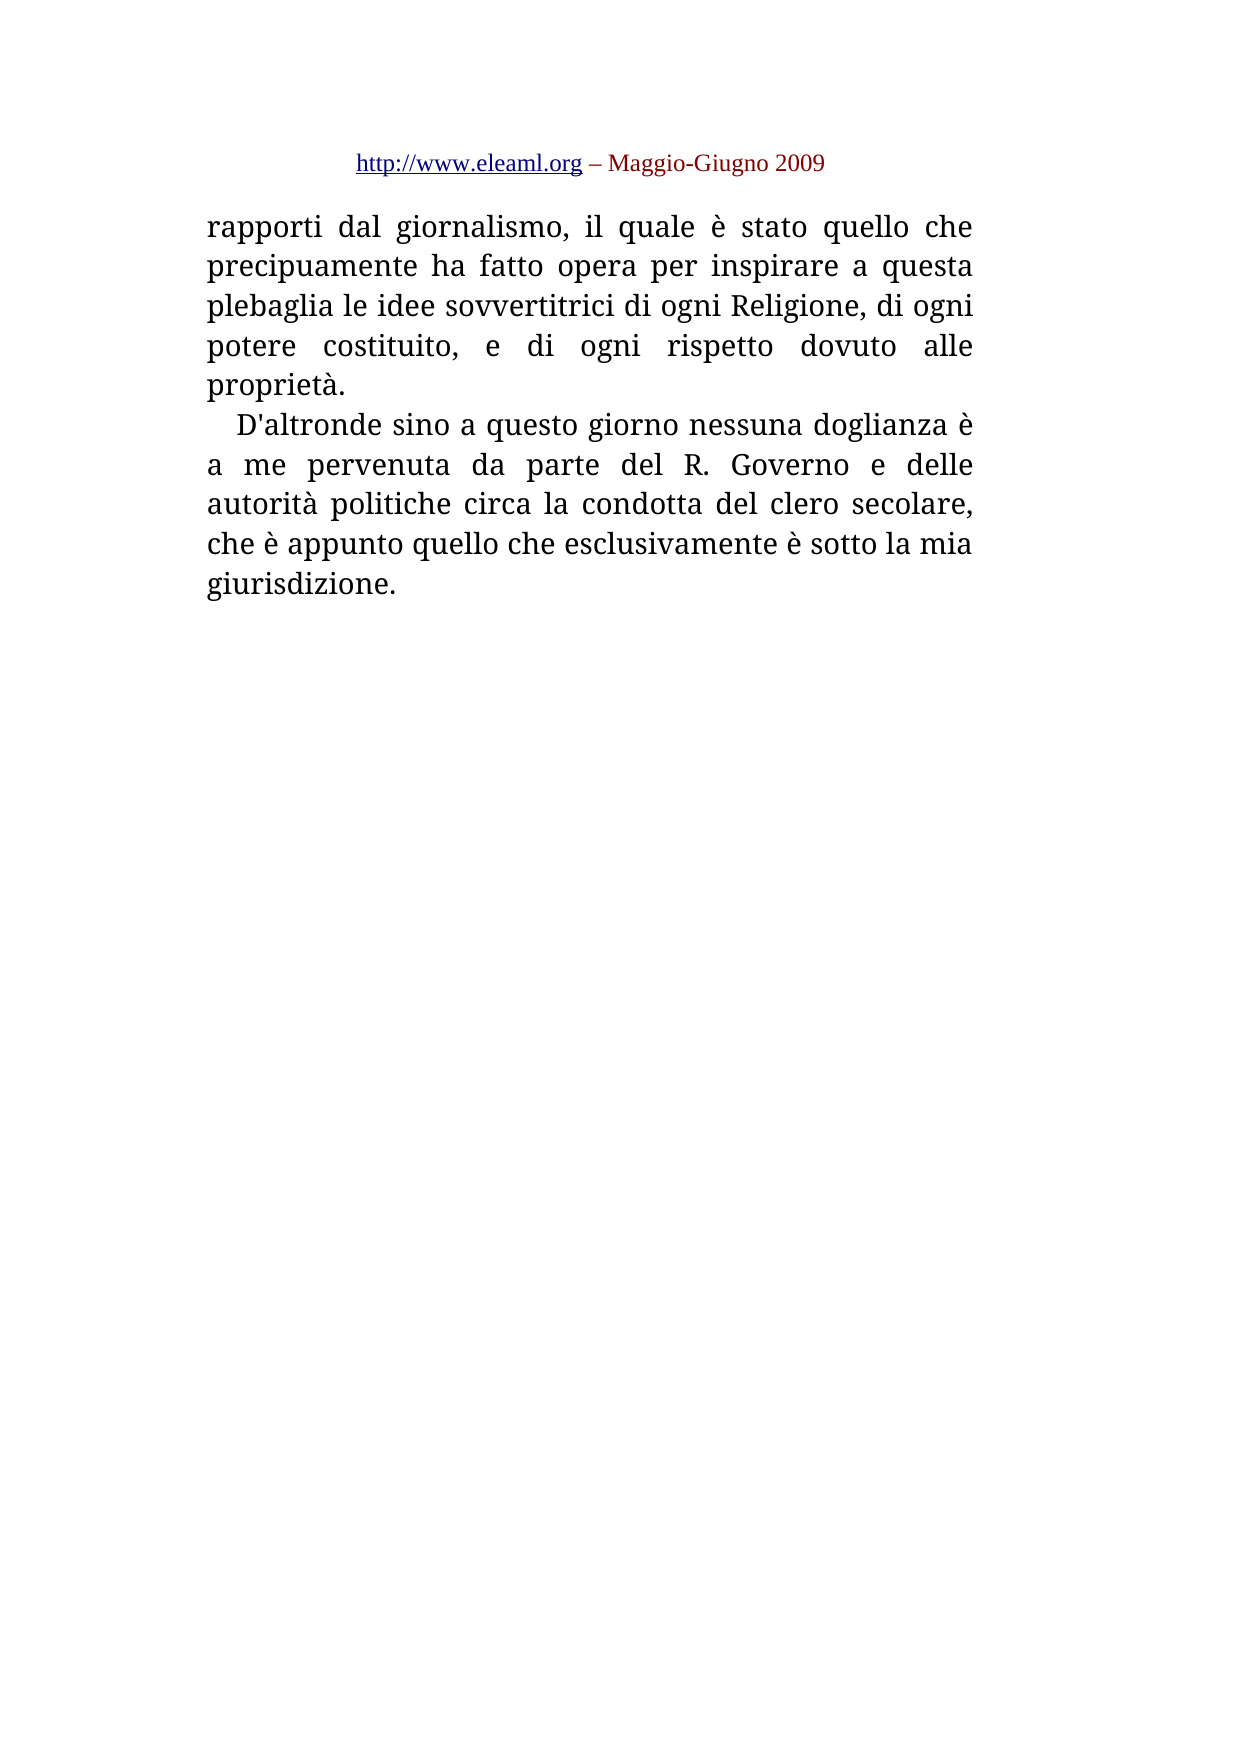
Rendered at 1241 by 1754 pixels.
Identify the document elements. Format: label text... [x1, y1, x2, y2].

text rapporti dal giornalismo, il quale è stato quello che precipuamente ha fatto opera per inspirare a questa plebaglia le idee sovvertitrici di ogni Religione, di ogni potere costituito, e di ogni rispetto dovuto alle proprietà. [207, 206, 974, 404]
text D'altronde sino a questo giorno nessuna doglianza è a me pervenuta da parte del R. Governo e delle autorità politiche circa la condotta del clero secolare, che è appunto quello che esclusivamente è sotto la mia giurisdizione. [207, 404, 974, 603]
